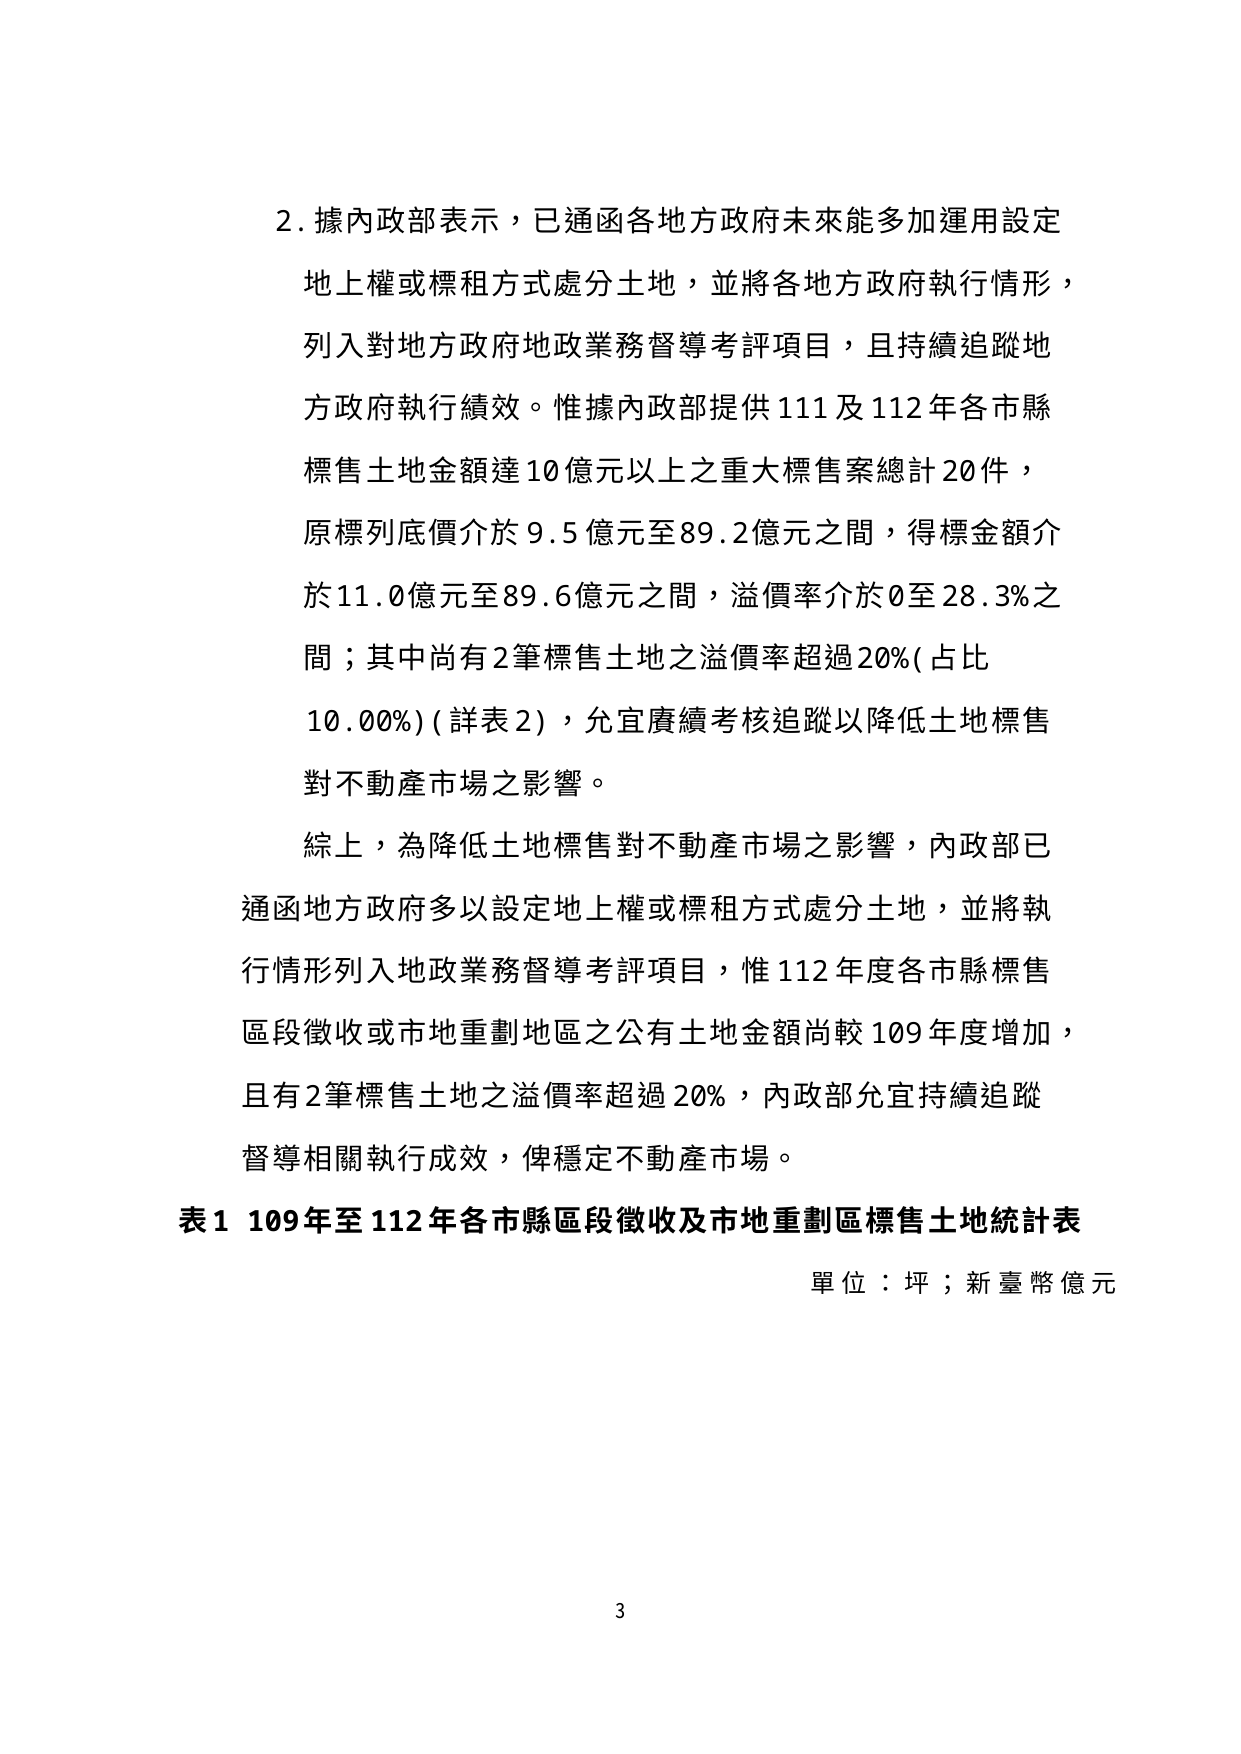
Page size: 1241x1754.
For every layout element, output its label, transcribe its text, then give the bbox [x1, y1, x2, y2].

text 2.據內政部表示，已通函各地方政府未來能多加運用設定地上權或標租方式處分土地，並將各地方政府執行情形，列入對地方政府地政業務督導考評項目，且持續追蹤地方政府執行績效。惟據內政部提供111及112年各市縣標售土地金額達10億元以上之重大標售案總計20件，原標列底價介於9.5億元至89.2億元之間，得標金額介於11.0億元至89.6億元之間，溢價率介於0至28.3%之間；其中尚有2筆標售土地之溢價率超過20%(占比10.00%)(詳表2)，允宜賡續考核追蹤以降低土地標售對不動產市場之影響。 [266, 177, 1063, 802]
text 綜上，為降低土地標售對不動產市場之影響，內政部已通函地方政府多以設定地上權或標租方式處分土地，並將執行情形列入地政業務督導考評項目，惟112年度各市縣標售區段徵收或市地重劃地區之公有土地金額尚較109年度增加，且有2筆標售土地之溢價率超過20%，內政部允宜持續追蹤督導相關執行成效，俾穩定不動產市場。 [236, 802, 1063, 1177]
text 表1 109年至112年各市縣區段徵收及市地重劃區標售土地統計表 [118, 1177, 1152, 1240]
text 單位：坪；新臺幣億元 [118, 1240, 1122, 1302]
